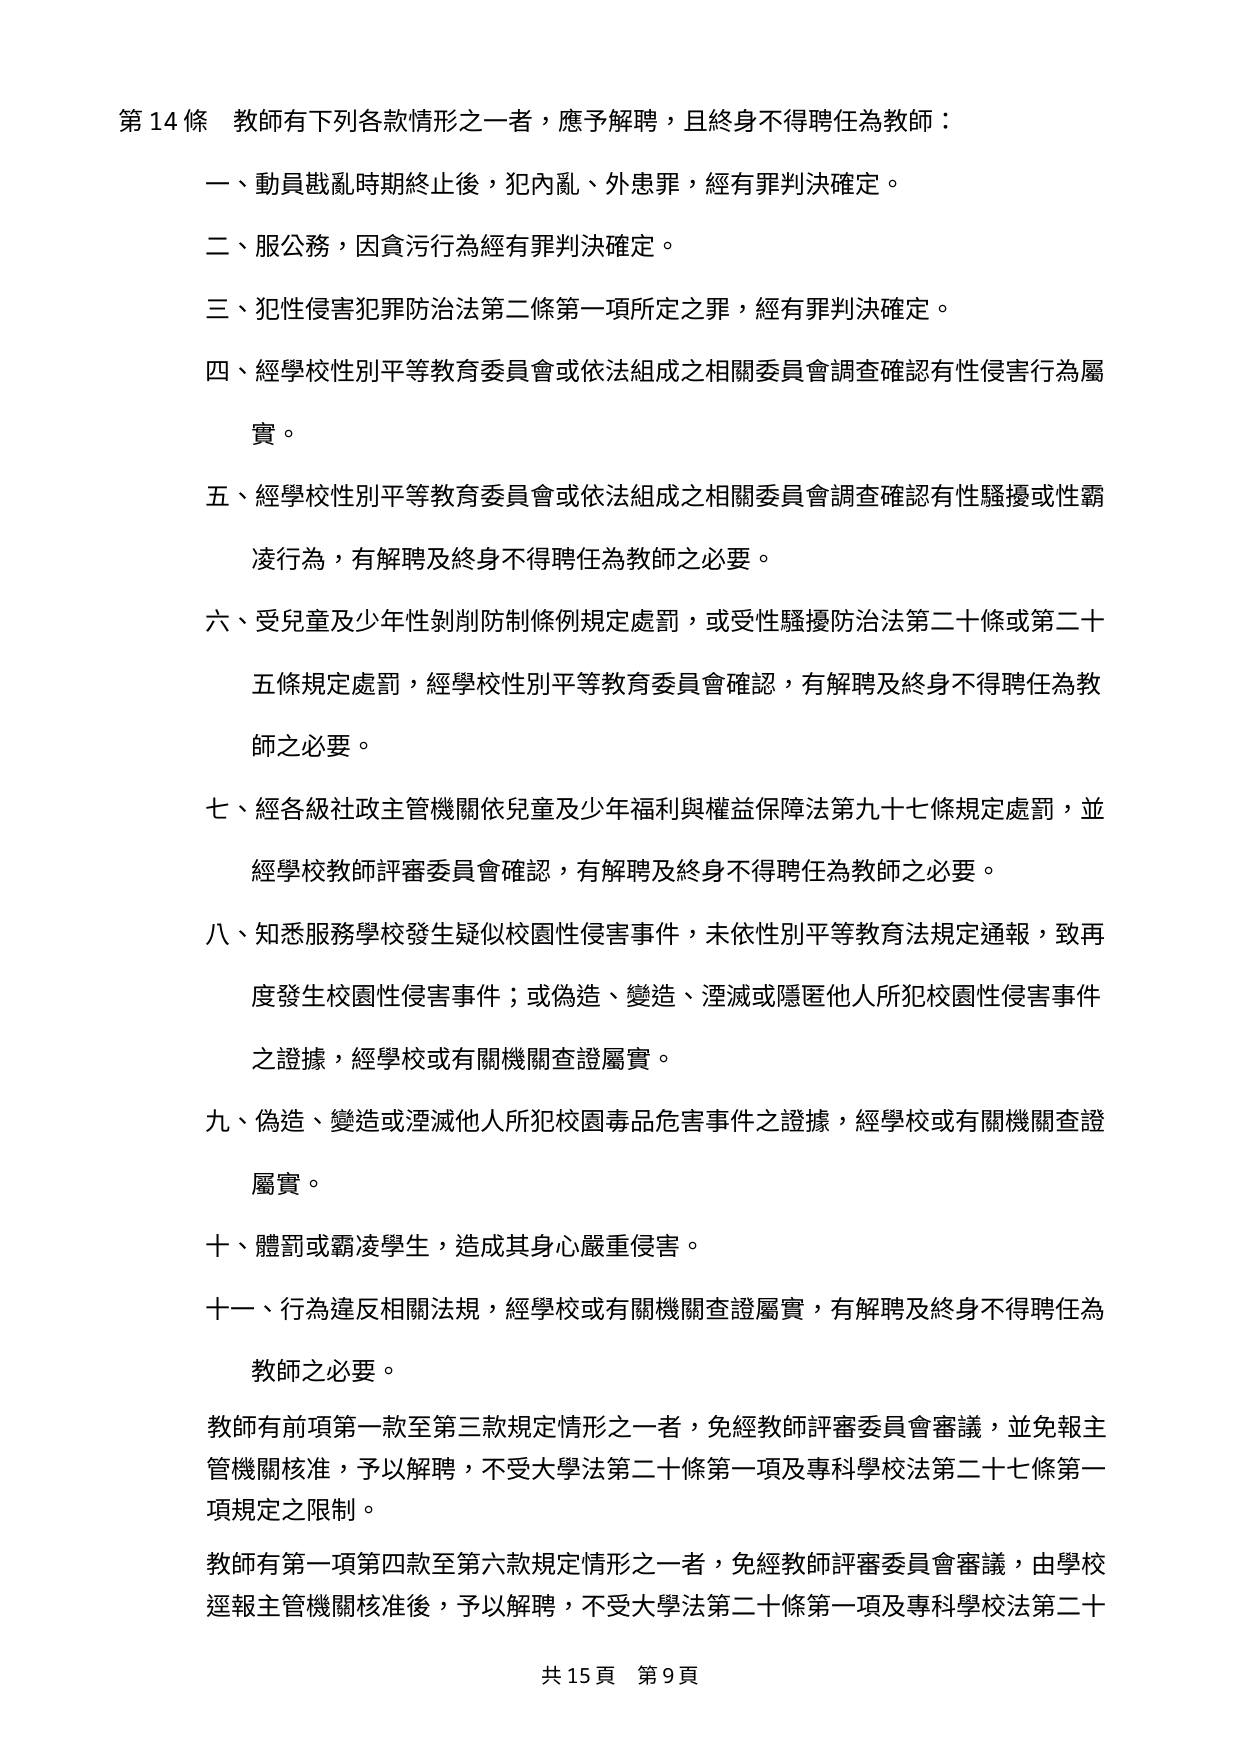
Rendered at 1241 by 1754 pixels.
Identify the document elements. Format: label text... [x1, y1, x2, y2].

text 二、服公務，因貪污行為經有罪判決確定。 [206, 203, 1122, 266]
text 四、經學校性別平等教育委員會或依法組成之相關委員會調查確認有性侵害行為屬實。 [206, 328, 1122, 453]
text 教師有第一項第四款至第六款規定情形之一者，免經教師評審委員會審議，由學校逕報主管機關核准後，予以解聘，不受大學法第二十條第一項及專科學校法第二十 [207, 1541, 1122, 1624]
text 八、知悉服務學校發生疑似校園性侵害事件，未依性別平等教育法規定通報，致再度發生校園性侵害事件；或偽造、變造、湮滅或隱匿他人所犯校園性侵害事件之證據，經學校或有關機關查證屬實。 [206, 891, 1122, 1078]
text 第14條 教師有下列各款情形之一者，應予解聘，且終身不得聘任為教師： [118, 78, 1122, 141]
text 六、受兒童及少年性剝削防制條例規定處罰，或受性騷擾防治法第二十條或第二十五條規定處罰，經學校性別平等教育委員會確認，有解聘及終身不得聘任為教師之必要。 [206, 578, 1122, 766]
text 一、動員戡亂時期終止後，犯內亂、外患罪，經有罪判決確定。 [206, 141, 1122, 203]
text 五、經學校性別平等教育委員會或依法組成之相關委員會調查確認有性騷擾或性霸凌行為，有解聘及終身不得聘任為教師之必要。 [206, 453, 1122, 578]
text 三、犯性侵害犯罪防治法第二條第一項所定之罪，經有罪判決確定。 [206, 266, 1122, 328]
text 教師有前項第一款至第三款規定情形之一者，免經教師評審委員會審議，並免報主管機關核准，予以解聘，不受大學法第二十條第一項及專科學校法第二十七條第一項規定之限制。 [207, 1403, 1122, 1528]
text 九、偽造、變造或湮滅他人所犯校園毒品危害事件之證據，經學校或有關機關查證屬實。 [206, 1078, 1122, 1203]
text 七、經各級社政主管機關依兒童及少年福利與權益保障法第九十七條規定處罰，並經學校教師評審委員會確認，有解聘及終身不得聘任為教師之必要。 [206, 766, 1122, 891]
text 十一、行為違反相關法規，經學校或有關機關查證屬實，有解聘及終身不得聘任為教師之必要。 [206, 1266, 1122, 1391]
text 十、體罰或霸凌學生，造成其身心嚴重侵害。 [206, 1203, 1122, 1266]
